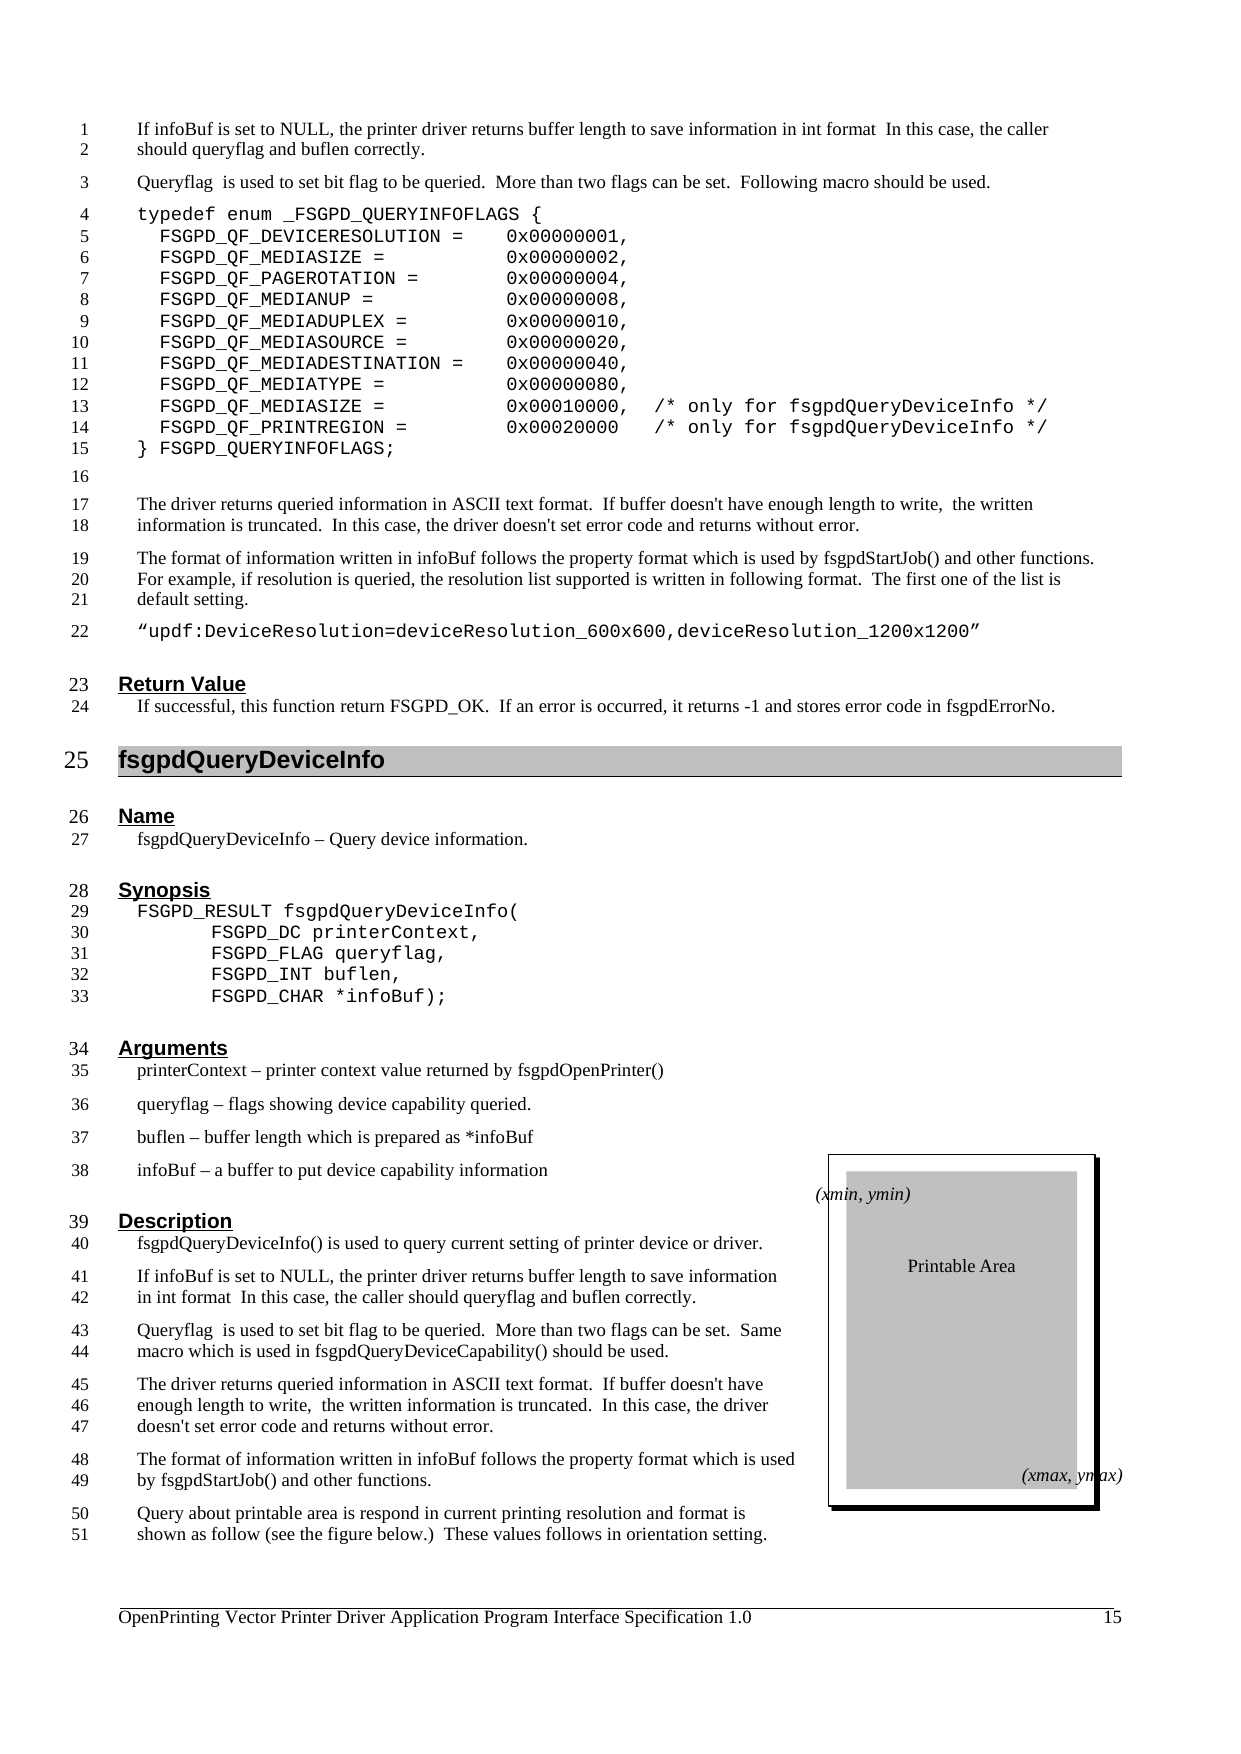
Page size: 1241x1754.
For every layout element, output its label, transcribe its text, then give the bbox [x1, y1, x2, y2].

text If infoBuf is set to NULL, the printer driver returns buffer length to save information in int format In this case, the caller should queryflag and buflen correctly. [137, 118, 1103, 159]
text infoBuf – a buffer to put device capability information [137, 1160, 828, 1181]
text typedef enum _FSGPD_QUERYINFOFLAGS { FSGPD_QF_DEVICERESOLUTION = 0x00000001, FSGPD_QF_MEDIASIZE = 0x00000002, FSGPD_QF_PAGEROTATION = 0x00000004, FSGPD_QF_MEDIANUP = 0x00000008, FSGPD_QF_MEDIADUPLEX = 0x00000010, FSGPD_QF_MEDIASOURCE = 0x00000020, FSGPD_QF_MEDIADESTINATION = 0x00000040, FSGPD_QF_MEDIATYPE = 0x00000080, FSGPD_QF_MEDIASIZE = 0x00010000, /* only for fsgpdQueryDeviceInfo */ FSGPD_QF_PRINTREGION = 0x00020000 /* only for fsgpdQueryDeviceInfo */ } FSGPD_QUERYINFOFLAGS; [137, 205, 1103, 460]
text The format of information written in infoBuf follows the property format which is used by fsgpdStartJob() and other functions. [137, 1449, 828, 1490]
text buflen – buffer length which is prepared as *infoBuf [137, 1127, 1103, 1147]
subtitle [1100, 1210, 1122, 1233]
subtitle Name [118, 805, 1122, 828]
text fsgpdQueryDeviceInfo() is used to query current setting of printer device or driver. [137, 1233, 828, 1254]
subtitle Description [118, 1210, 828, 1233]
text “updf:DeviceResolution=deviceResolution_600x600,deviceResolution_1200x1200” [137, 622, 1103, 643]
text The format of information written in infoBuf follows the property format which is used by fsgpdStartJob() and other functions. For example, if resolution is queried, the resolution list supported is written in following format. The first one of the list is default setting. [137, 547, 1103, 610]
text queryflag – flags showing device capability queried. [137, 1093, 1103, 1114]
text The driver returns queried information in ASCII text format. If buffer doesn't have enough length to write, the written information is truncated. In this case, the driver doesn't set error code and returns without error. [137, 1374, 828, 1436]
text Queryflag is used to set bit flag to be queried. More than two flags can be set. Same macro which is used in fsgpdQueryDeviceCapability() should be used. [137, 1320, 828, 1362]
text printerContext – printer context value returned by fsgpdOpenPrinter() [137, 1060, 1103, 1081]
text Query about printable area is respond in current printing resolution and format is shown as follow (see the figure below.) These values follows in orientation setting. [137, 1503, 1103, 1544]
text If successful, this function return FSGPD_OK. If an error is occurred, it returns -1 and stores error code in fsgpdErrorNo. [137, 696, 1103, 717]
subtitle Synopsis [118, 878, 1122, 901]
subtitle Return Value [118, 673, 1122, 696]
text The driver returns queried information in ASCII text format. If buffer doesn't have enough length to write, the written information is truncated. In this case, the driver doesn't set error code and returns without error. [137, 493, 1103, 535]
text If infoBuf is set to NULL, the printer driver returns buffer length to save information in int format In this case, the caller should queryflag and buflen correctly. [137, 1266, 828, 1308]
text FSGPD_RESULT fsgpdQueryDeviceInfo( FSGPD_DC printerContext, FSGPD_FLAG queryflag, FSGPD_INT buflen, FSGPD_CHAR *infoBuf); [137, 901, 1103, 1008]
subtitle fsgpdQueryDeviceInfo [118, 746, 1122, 776]
text Queryflag is used to set bit flag to be queried. More than two flags can be set. Following macro should be used. [137, 172, 1103, 193]
subtitle Arguments [118, 1037, 1122, 1060]
text fsgpdQueryDeviceInfo – Query device information. [137, 828, 1103, 849]
